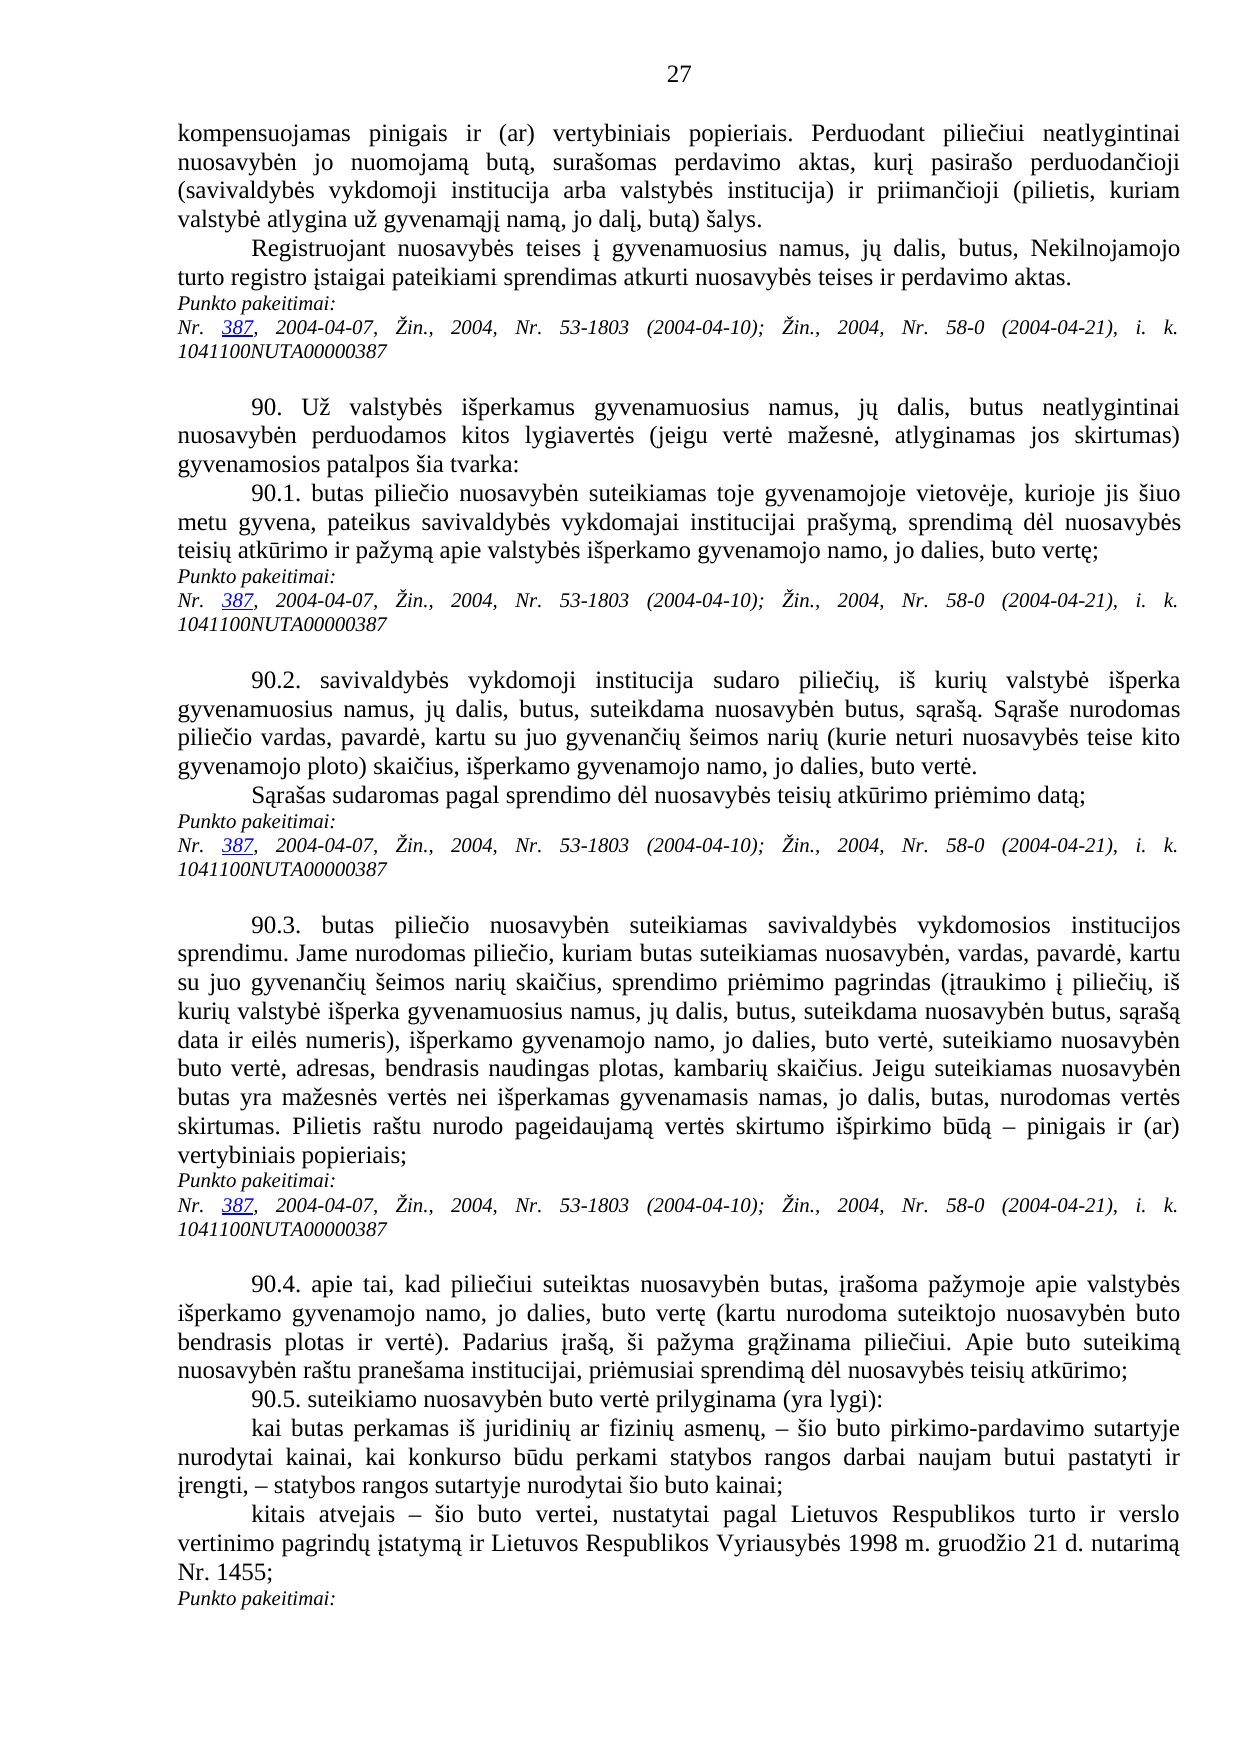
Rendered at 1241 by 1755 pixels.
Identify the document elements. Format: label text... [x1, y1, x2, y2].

text kai butas perkamas iš juridinių ar fizinių asmenų, – šio buto pirkimo-pardavimo sutartyje nurodytai kainai, kai konkurso būdu perkami statybos rangos darbai naujam butui pastatyti ir įrengti, – statybos rangos sutartyje nurodytai šio buto kainai; [177, 1413, 1181, 1499]
text 90.2. savivaldybės vykdomoji institucija sudaro piliečių, iš kurių valstybė išperka gyvenamuosius namus, jų dalis, butus, suteikdama nuosavybėn butus, sąrašą. Sąraše nurodomas piliečio vardas, pavardė, kartu su juo gyvenančių šeimos narių (kurie neturi nuosavybės teise kito gyvenamojo ploto) skaičius, išperkamo gyvenamojo namo, jo dalies, buto vertė. [177, 665, 1181, 780]
text Sąrašas sudaromas pagal sprendimo dėl nuosavybės teisių atkūrimo priėmimo datą; [177, 780, 1181, 809]
text Punkto pakeitimai: [177, 809, 1181, 833]
text Punkto pakeitimai: [177, 291, 1181, 315]
text Punkto pakeitimai: [177, 1586, 1181, 1610]
text 90.1. butas piliečio nuosavybėn suteikiamas toje gyvenamojoje vietovėje, kurioje jis šiuo metu gyvena, pateikus savivaldybės vykdomajai institucijai prašymą, sprendimą dėl nuosavybės teisių atkūrimo ir pažymą apie valstybės išperkamo gyvenamojo namo, jo dalies, buto vertę; [177, 478, 1181, 564]
text Nr. 387, 2004-04-07, Žin., 2004, Nr. 53-1803 (2004-04-10); Žin., 2004, Nr. 58-0 (2004-04-21), i. k. 1041100NUTA00000387 [177, 1192, 1181, 1241]
text Registruojant nuosavybės teises į gyvenamuosius namus, jų dalis, butus, Nekilnojamojo turto registro įstaigai pateikiami sprendimas atkurti nuosavybės teises ir perdavimo aktas. [177, 233, 1181, 291]
text Nr. 387, 2004-04-07, Žin., 2004, Nr. 53-1803 (2004-04-10); Žin., 2004, Nr. 58-0 (2004-04-21), i. k. 1041100NUTA00000387 [177, 833, 1181, 881]
text kompensuojamas pinigais ir (ar) vertybiniais popieriais. Perduodant piliečiui neatlygintinai nuosavybėn jo nuomojamą butą, surašomas perdavimo aktas, kurį pasirašo perduodančioji (savivaldybės vykdomoji institucija arba valstybės institucija) ir priimančioji (pilietis, kuriam valstybė atlygina už gyvenamąjį namą, jo dalį, butą) šalys. [177, 118, 1181, 233]
text Punkto pakeitimai: [177, 564, 1181, 588]
text kitais atvejais – šio buto vertei, nustatytai pagal Lietuvos Respublikos turto ir verslo vertinimo pagrindų įstatymą ir Lietuvos Respublikos Vyriausybės 1998 m. gruodžio 21 d. nutarimą Nr. 1455; [177, 1499, 1181, 1586]
text 90.3. butas piliečio nuosavybėn suteikiamas savivaldybės vykdomosios institucijos sprendimu. Jame nurodomas piliečio, kuriam butas suteikiamas nuosavybėn, vardas, pavardė, kartu su juo gyvenančių šeimos narių skaičius, sprendimo priėmimo pagrindas (įtraukimo į piliečių, iš kurių valstybė išperka gyvenamuosius namus, jų dalis, butus, suteikdama nuosavybėn butus, sąrašą data ir eilės numeris), išperkamo gyvenamojo namo, jo dalies, buto vertė, suteikiamo nuosavybėn buto vertė, adresas, bendrasis naudingas plotas, kambarių skaičius. Jeigu suteikiamas nuosavybėn butas yra mažesnės vertės nei išperkamas gyvenamasis namas, jo dalis, butas, nurodomas vertės skirtumas. Pilietis raštu nurodo pageidaujamą vertės skirtumo išpirkimo būdą – pinigais ir (ar) vertybiniais popieriais; [177, 910, 1181, 1168]
text 90. Už valstybės išperkamus gyvenamuosius namus, jų dalis, butus neatlygintinai nuosavybėn perduodamos kitos lygiavertės (jeigu vertė mažesnė, atlyginamas jos skirtumas) gyvenamosios patalpos šia tvarka: [177, 392, 1181, 478]
text 90.5. suteikiamo nuosavybėn buto vertė prilyginama (yra lygi): [177, 1384, 1181, 1413]
text 90.4. apie tai, kad piliečiui suteiktas nuosavybėn butas, įrašoma pažymoje apie valstybės išperkamo gyvenamojo namo, jo dalies, buto vertę (kartu nurodoma suteiktojo nuosavybėn buto bendrasis plotas ir vertė). Padarius įrašą, ši pažyma grąžinama piliečiui. Apie buto suteikimą nuosavybėn raštu pranešama institucijai, priėmusiai sprendimą dėl nuosavybės teisių atkūrimo; [177, 1269, 1181, 1384]
text Nr. 387, 2004-04-07, Žin., 2004, Nr. 53-1803 (2004-04-10); Žin., 2004, Nr. 58-0 (2004-04-21), i. k. 1041100NUTA00000387 [177, 588, 1181, 636]
text Punkto pakeitimai: [177, 1168, 1181, 1192]
text Nr. 387, 2004-04-07, Žin., 2004, Nr. 53-1803 (2004-04-10); Žin., 2004, Nr. 58-0 (2004-04-21), i. k. 1041100NUTA00000387 [177, 315, 1181, 363]
